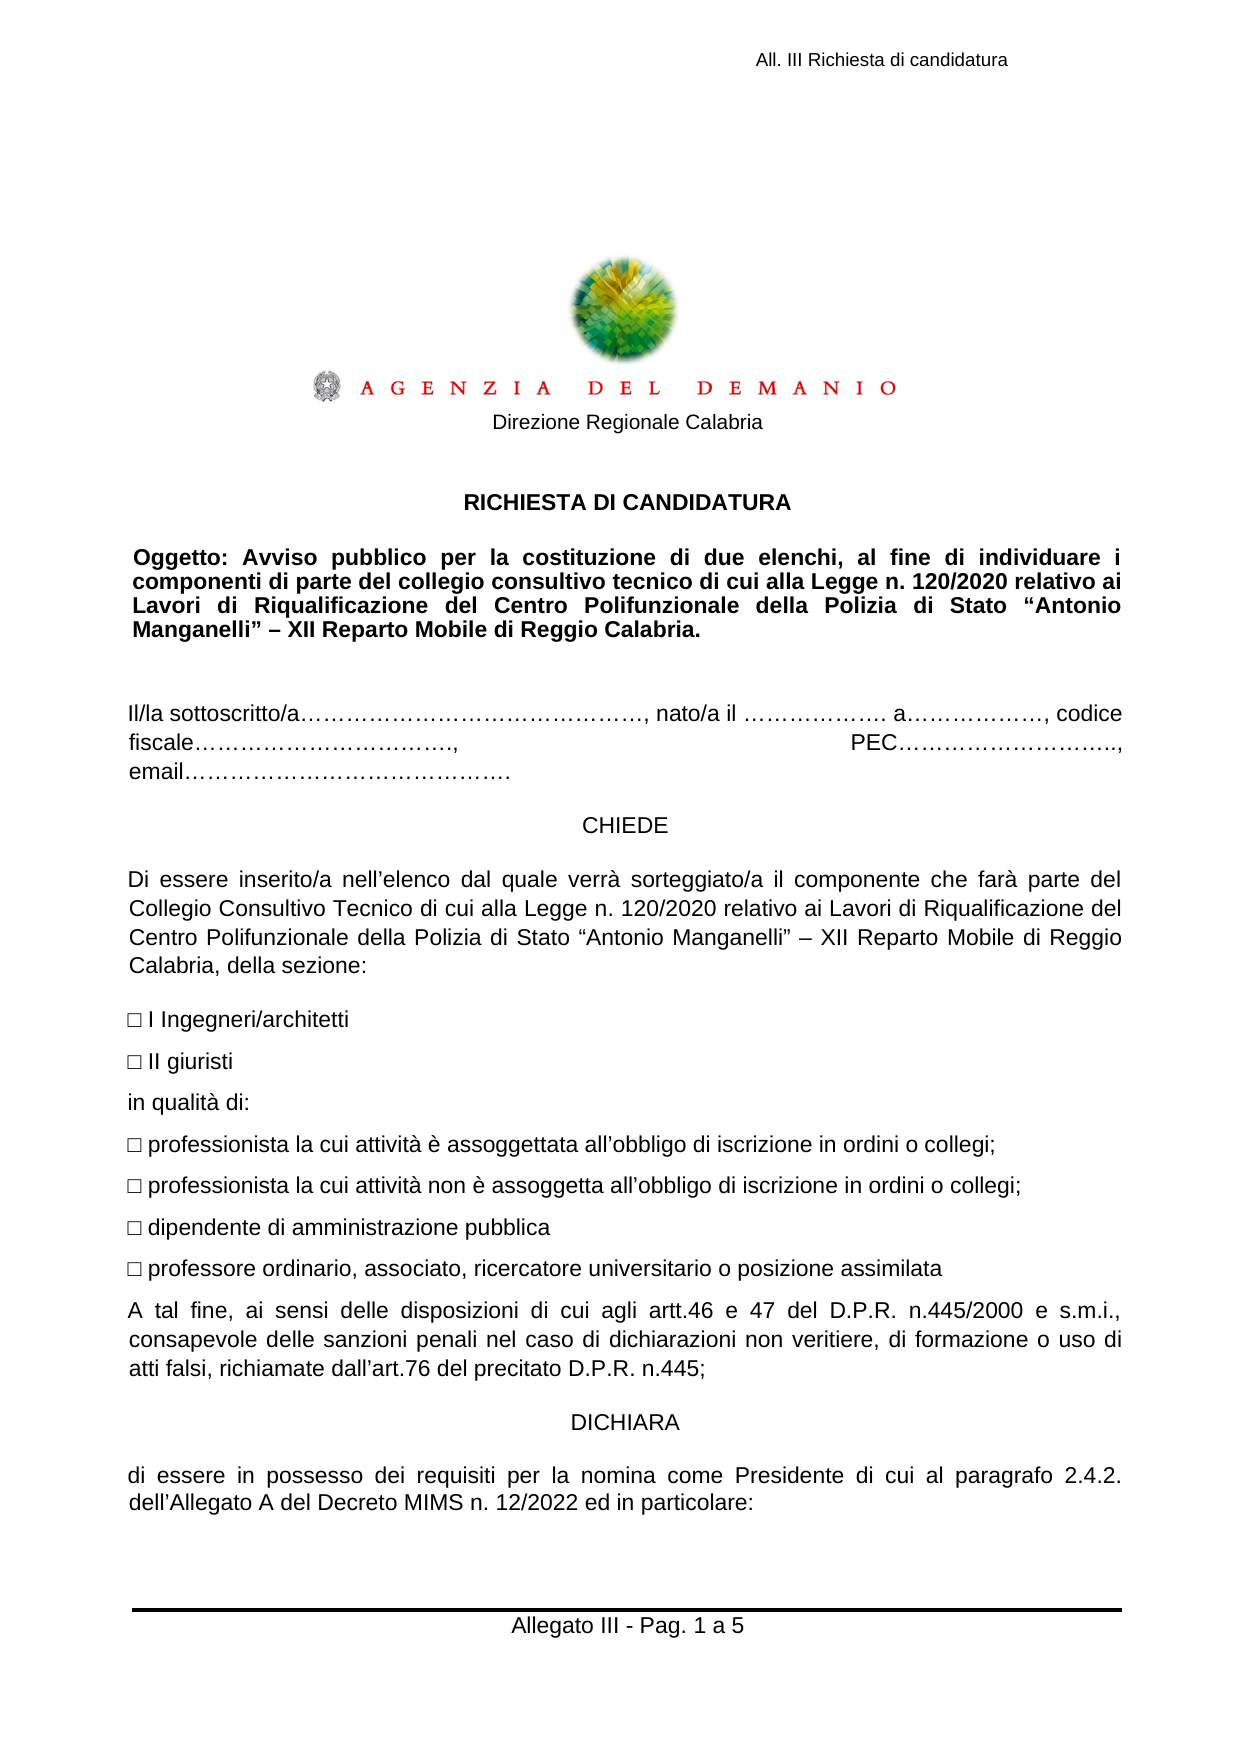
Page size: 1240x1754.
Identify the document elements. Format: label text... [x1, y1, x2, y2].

text □ II giuristi [127, 1048, 1123, 1074]
text □ professore ordinario, associato, ricercatore universitario o posizione assimilata [127, 1255, 1123, 1282]
text □ dipendente di amministrazione pubblica [127, 1214, 1123, 1240]
text □ professionista la cui attività non è assoggetta all’obbligo di iscrizione in ordini o collegi; [127, 1172, 1123, 1199]
text □ professionista la cui attività è assoggettata all’obbligo di iscrizione in ordini o collegi; [127, 1131, 1123, 1157]
text Di essere inserito/a nell’elenco dal quale verrà sorteggiato/a il componente che farà parte del Collegio Consultivo Tecnico di cui alla Legge n. 120/2020 relativo ai Lavori di Riqualificazione del Centro Polifunzionale della Polizia di Stato “Antonio Manganelli” – XII Reparto Mobile di Reggio Calabria, della sezione: [127, 866, 1123, 979]
text in qualità di: [127, 1089, 1123, 1116]
text RICHIESTA DI CANDIDATURA [132, 492, 1122, 515]
text CHIEDE [127, 812, 1123, 838]
text A tal fine, ai sensi delle disposizioni di cui agli artt.46 e 47 del D.P.R. n.445/2000 e s.m.i., consapevole delle sanzioni penali nel caso di dichiarazioni non veritiere, di formazione o uso di atti falsi, richiamate dall’art.76 del precitato D.P.R. n.445; [127, 1297, 1123, 1381]
text di essere in possesso dei requisiti per la nomina come Presidente di cui al paragrafo 2.4.2. dell’Allegato A del Decreto MIMS n. 12/2022 ed in particolare: [127, 1462, 1123, 1515]
text □ I Ingegneri/architetti [127, 1006, 1123, 1033]
text DICHIARA [127, 1408, 1123, 1435]
text Oggetto: Avviso pubblico per la costituzione di due elenchi, al fine di individuare i componenti di parte del collegio consultivo tecnico di cui alla Legge n. 120/2020 relativo ai Lavori di Riqualificazione del Centro Polifunzionale della Polizia di Stato “Antonio Manganelli” – XII Reparto Mobile di Reggio Calabria. [132, 547, 1122, 642]
text Il/la sottoscritto/a………………………………………, nato/a il ………………. a………………, codice fiscale……………………………., PEC……………………….., email……………………………………. [127, 700, 1123, 784]
